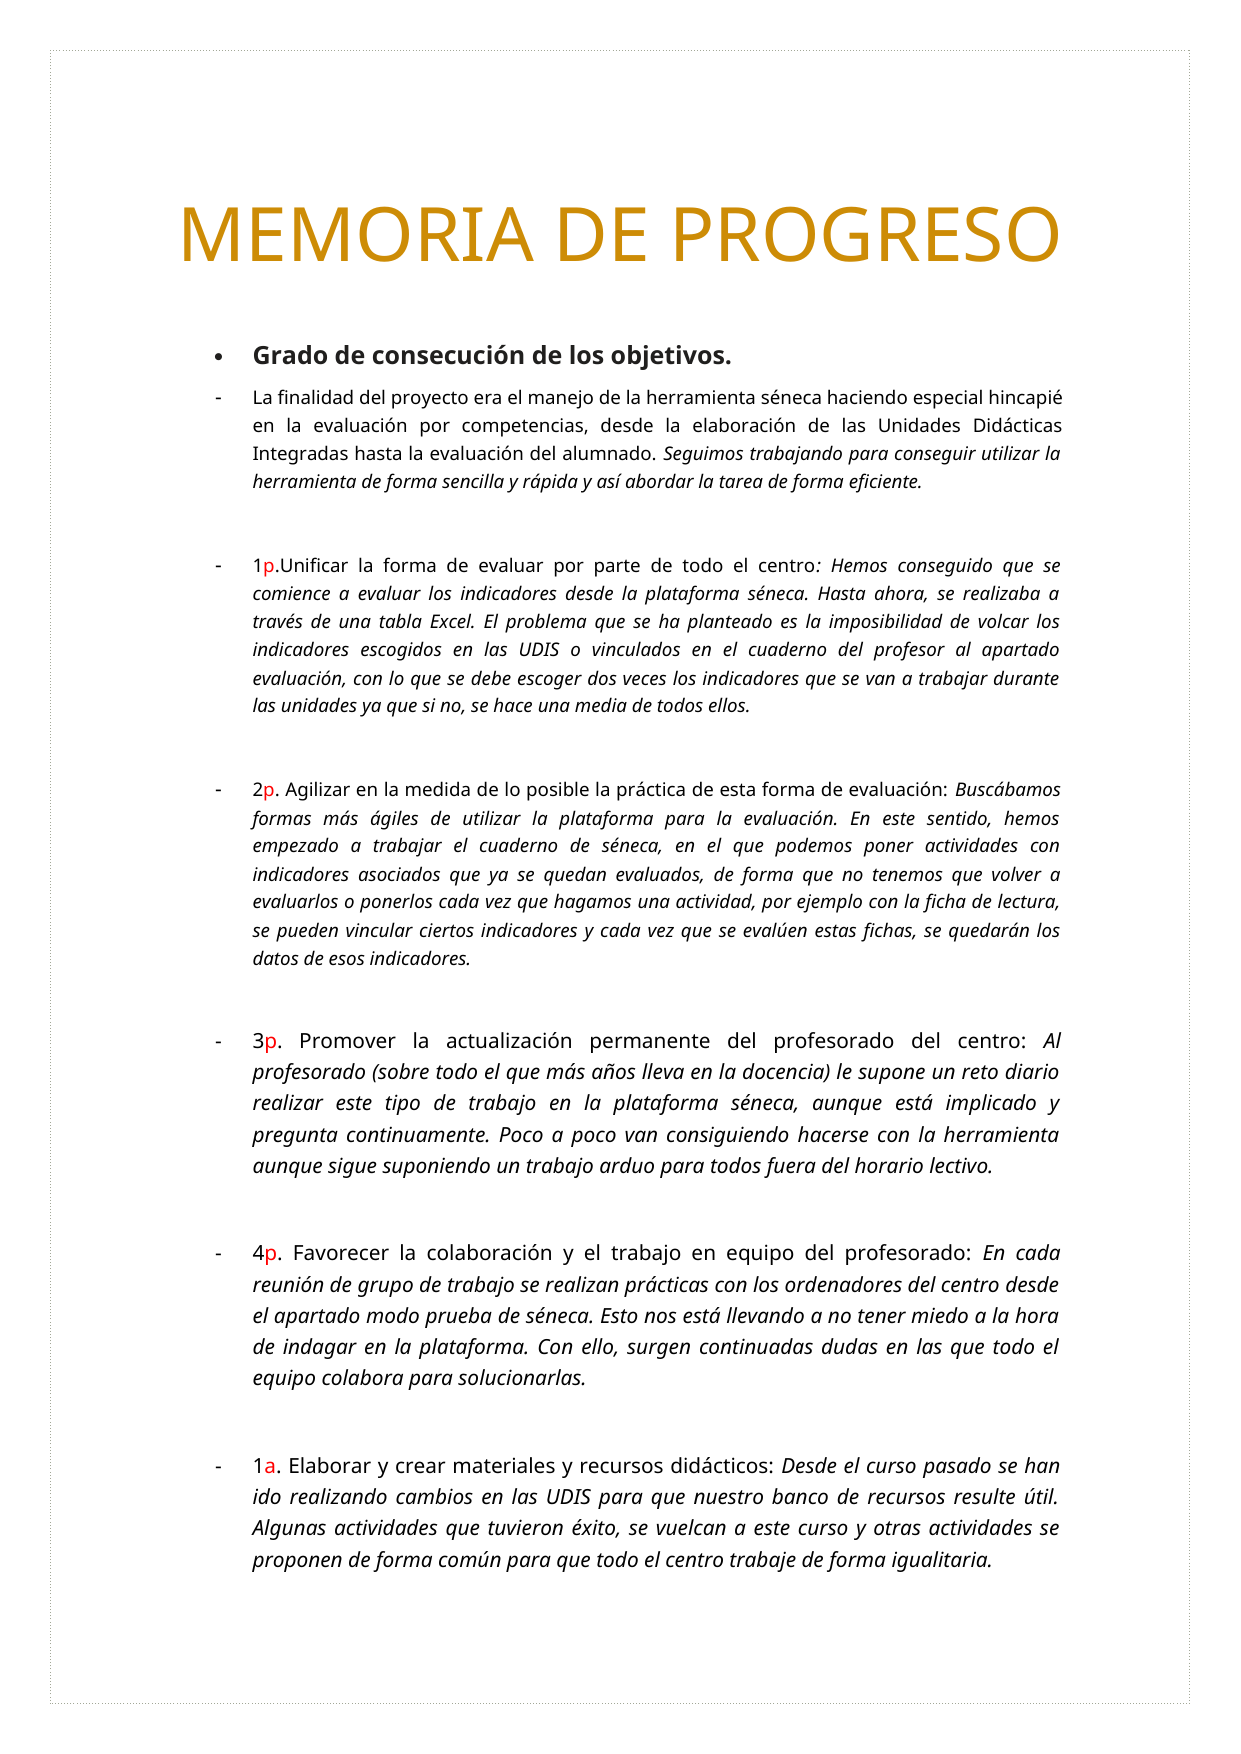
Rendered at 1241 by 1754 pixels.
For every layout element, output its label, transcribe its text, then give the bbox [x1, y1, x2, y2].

list 1a. Elaborar y crear materiales y recursos didácticos: Desde el curso pasado se han ido realizando cambios en las UDIS para que nuestro banco de recursos resulte útil. Algunas actividades que tuvieron éxito, se vuelcan a este curso y otras actividades se proponen de forma común para que todo el centro trabaje de forma igualitaria. [215, 1451, 1063, 1573]
list 1p.Unificar la forma de evaluar por parte de todo el centro: Hemos conseguido que se comience a evaluar los indicadores desde la plataforma séneca. Hasta ahora, se realizaba a través de una tabla Excel. El problema que se ha planteado es la imposibilidad de volcar los indicadores escogidos en las UDIS o vinculados en el cuaderno del profesor al apartado evaluación, con lo que se debe escoger dos veces los indicadores que se van a trabajar durante las unidades ya que si no, se hace una media de todos ellos. [215, 550, 1063, 718]
list 2p. Agilizar en la medida de lo posible la práctica de esta forma de evaluación: Buscábamos formas más ágiles de utilizar la plataforma para la evaluación. En este sentido, hemos empezado a trabajar el cuaderno de séneca, en el que podemos poner actividades con indicadores asociados que ya se quedan evaluados, de forma que no tenemos que volver a evaluarlos o ponerlos cada vez que hagamos una actividad, por ejemplo con la ficha de lectura, se pueden vincular ciertos indicadores y cada vez que se evalúen estas fichas, se quedarán los datos de esos indicadores. [215, 774, 1063, 970]
list Grado de consecución de los objetivos. [215, 337, 1063, 371]
list La finalidad del proyecto era el manejo de la herramienta séneca haciendo especial hincapié en la evaluación por competencias, desde la elaboración de las Unidades Didácticas Integradas hasta la evaluación del alumnado. Seguimos trabajando para conseguir utilizar la herramienta de forma sencilla y rápida y así abordar la tarea de forma eficiente. [215, 382, 1063, 494]
list 3p. Promover la actualización permanente del profesorado del centro: Al profesorado (sobre todo el que más años lleva en la docencia) le supone un reto diario realizar este tipo de trabajo en la plataforma séneca, aunque está implicado y pregunta continuamente. Poco a poco van consiguiendo hacerse con la herramienta aunque sigue suponiendo un trabajo arduo para todos fuera del horario lectivo. [215, 1026, 1063, 1179]
list 4p. Favorecer la colaboración y el trabajo en equipo del profesorado: En cada reunión de grupo de trabajo se realizan prácticas con los ordenadores del centro desde el apartado modo prueba de séneca. Esto nos está llevando a no tener miedo a la hora de indagar en la plataforma. Con ello, surgen continuadas dudas en las que todo el equipo colabora para solucionarlas. [215, 1238, 1063, 1392]
subtitle MEMORIA DE PROGRESO [177, 181, 1063, 283]
